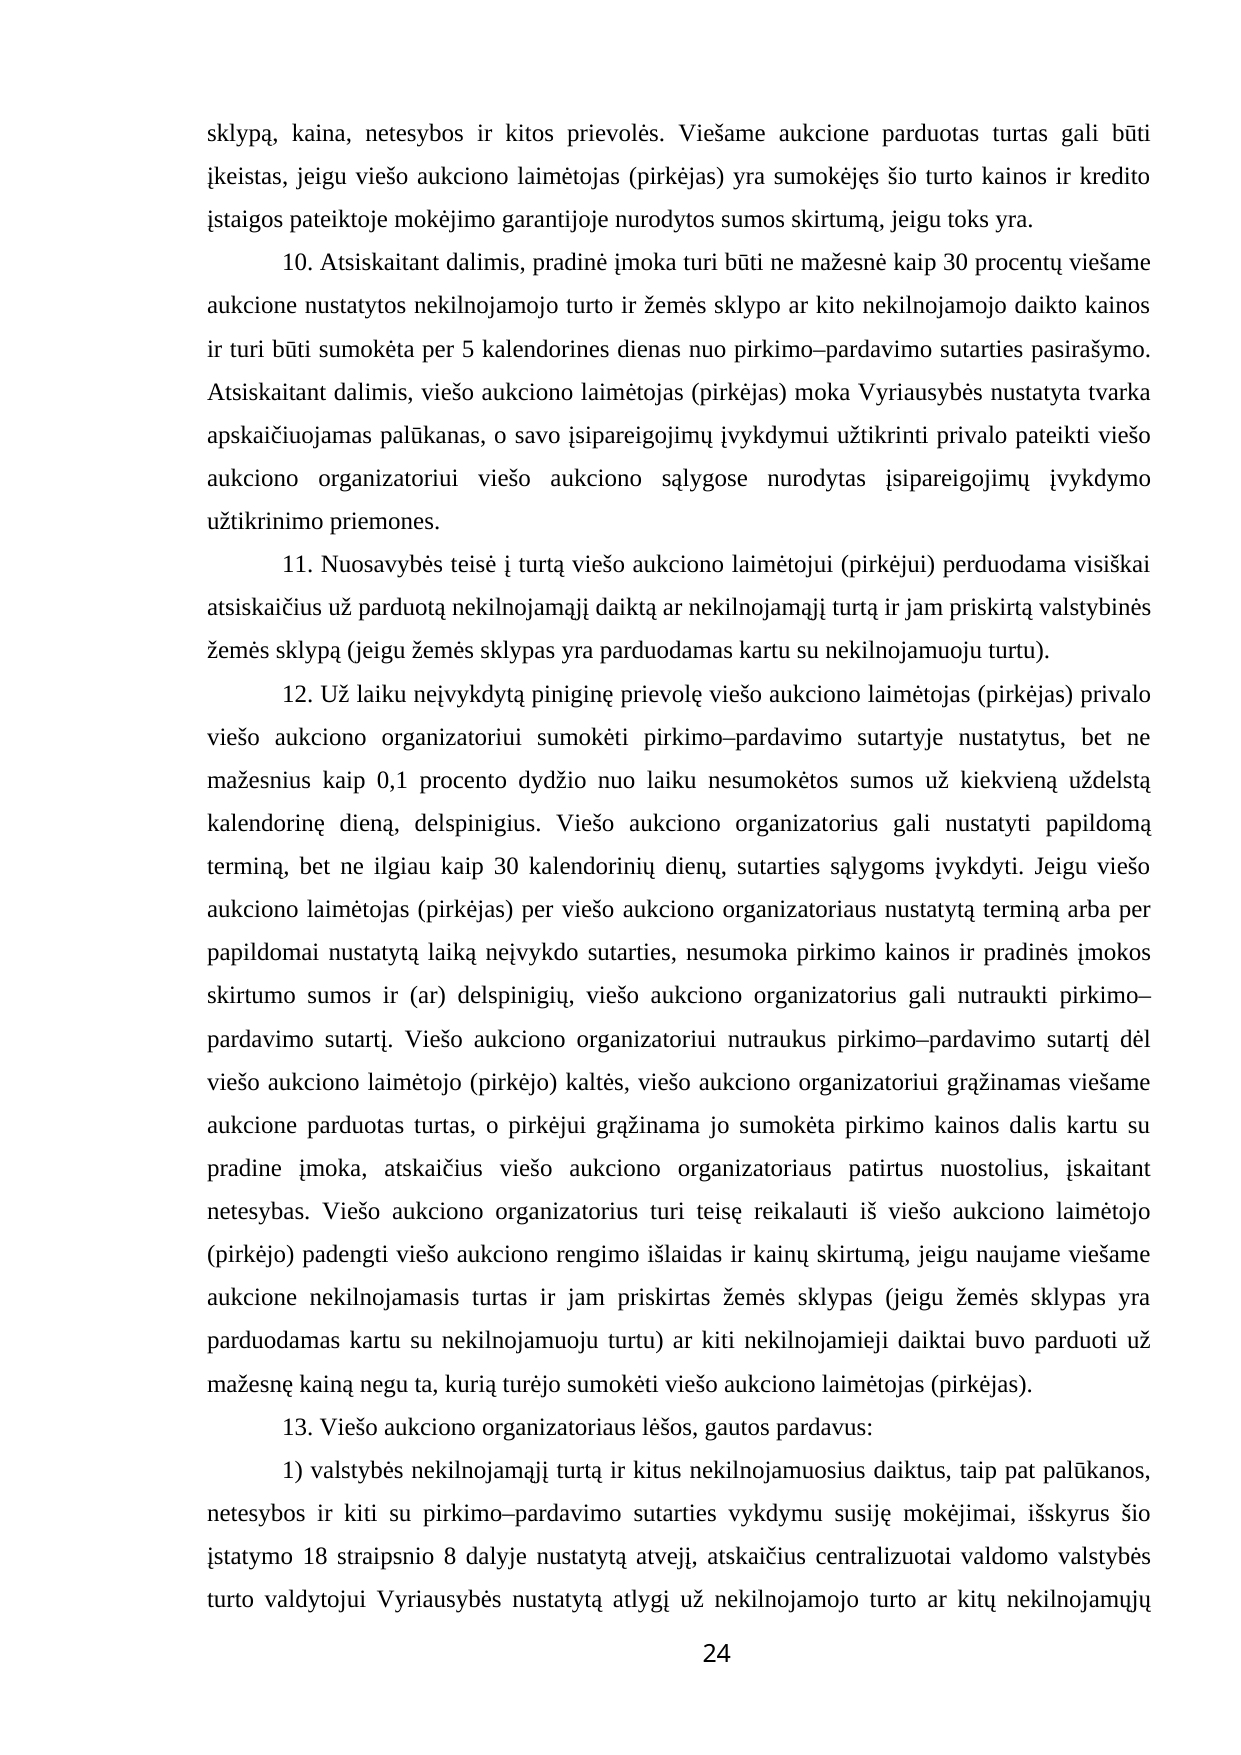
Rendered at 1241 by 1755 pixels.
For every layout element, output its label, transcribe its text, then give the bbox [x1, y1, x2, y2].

text sklypą, kaina, netesybos ir kitos prievolės. Viešame aukcione parduotas turtas gali būti įkeistas, jeigu viešo aukciono laimėtojas (pirkėjas) yra sumokėjęs šio turto kainos ir kredito įstaigos pateiktoje mokėjimo garantijoje nurodytos sumos skirtumą, jeigu toks yra. [207, 118, 1152, 233]
text 10. Atsiskaitant dalimis, pradinė įmoka turi būti ne mažesnė kaip 30 procentų viešame aukcione nustatytos nekilnojamojo turto ir žemės sklypo ar kito nekilnojamojo daikto kainos ir turi būti sumokėta per 5 kalendorines dienas nuo pirkimo–pardavimo sutarties pasirašymo. Atsiskaitant dalimis, viešo aukciono laimėtojas (pirkėjas) moka Vyriausybės nustatyta tvarka apskaičiuojamas palūkanas, o savo įsipareigojimų įvykdymui užtikrinti privalo pateikti viešo aukciono organizatoriui viešo aukciono sąlygose nurodytas įsipareigojimų įvykdymo užtikrinimo priemones. [207, 247, 1152, 535]
text 1) valstybės nekilnojamąjį turtą ir kitus nekilnojamuosius daiktus, taip pat palūkanos, netesybos ir kiti su pirkimo–pardavimo sutarties vykdymu susiję mokėjimai, išskyrus šio įstatymo 18 straipsnio 8 dalyje nustatytą atvejį, atskaičius centralizuotai valdomo valstybės turto valdytojui Vyriausybės nustatytą atlygį už nekilnojamojo turto ar kitų nekilnojamųjų [207, 1455, 1152, 1613]
text 12. Už laiku neįvykdytą piniginę prievolę viešo aukciono laimėtojas (pirkėjas) privalo viešo aukciono organizatoriui sumokėti pirkimo–pardavimo sutartyje nustatytus, bet ne mažesnius kaip 0,1 procento dydžio nuo laiku nesumokėtos sumos už kiekvieną uždelstą kalendorinę dieną, delspinigius. Viešo aukciono organizatorius gali nustatyti papildomą terminą, bet ne ilgiau kaip 30 kalendorinių dienų, sutarties sąlygoms įvykdyti. Jeigu viešo aukciono laimėtojas (pirkėjas) per viešo aukciono organizatoriaus nustatytą terminą arba per papildomai nustatytą laiką neįvykdo sutarties, nesumoka pirkimo kainos ir pradinės įmokos skirtumo sumos ir (ar) delspinigių, viešo aukciono organizatorius gali nutraukti pirkimo–pardavimo sutartį. Viešo aukciono organizatoriui nutraukus pirkimo–pardavimo sutartį dėl viešo aukciono laimėtojo (pirkėjo) kaltės, viešo aukciono organizatoriui grąžinamas viešame aukcione parduotas turtas, o pirkėjui grąžinama jo sumokėta pirkimo kainos dalis kartu su pradine įmoka, atskaičius viešo aukciono organizatoriaus patirtus nuostolius, įskaitant netesybas. Viešo aukciono organizatorius turi teisę reikalauti iš viešo aukciono laimėtojo (pirkėjo) padengti viešo aukciono rengimo išlaidas ir kainų skirtumą, jeigu naujame viešame aukcione nekilnojamasis turtas ir jam priskirtas žemės sklypas (jeigu žemės sklypas yra parduodamas kartu su nekilnojamuoju turtu) ar kiti nekilnojamieji daiktai buvo parduoti už mažesnę kainą negu ta, kurią turėjo sumokėti viešo aukciono laimėtojas (pirkėjas). [207, 679, 1152, 1397]
text 13. Viešo aukciono organizatoriaus lėšos, gautos pardavus: [207, 1412, 1152, 1441]
text 11. Nuosavybės teisė į turtą viešo aukciono laimėtojui (pirkėjui) perduodama visiškai atsiskaičius už parduotą nekilnojamąjį daiktą ar nekilnojamąjį turtą ir jam priskirtą valstybinės žemės sklypą (jeigu žemės sklypas yra parduodamas kartu su nekilnojamuoju turtu). [207, 549, 1152, 664]
